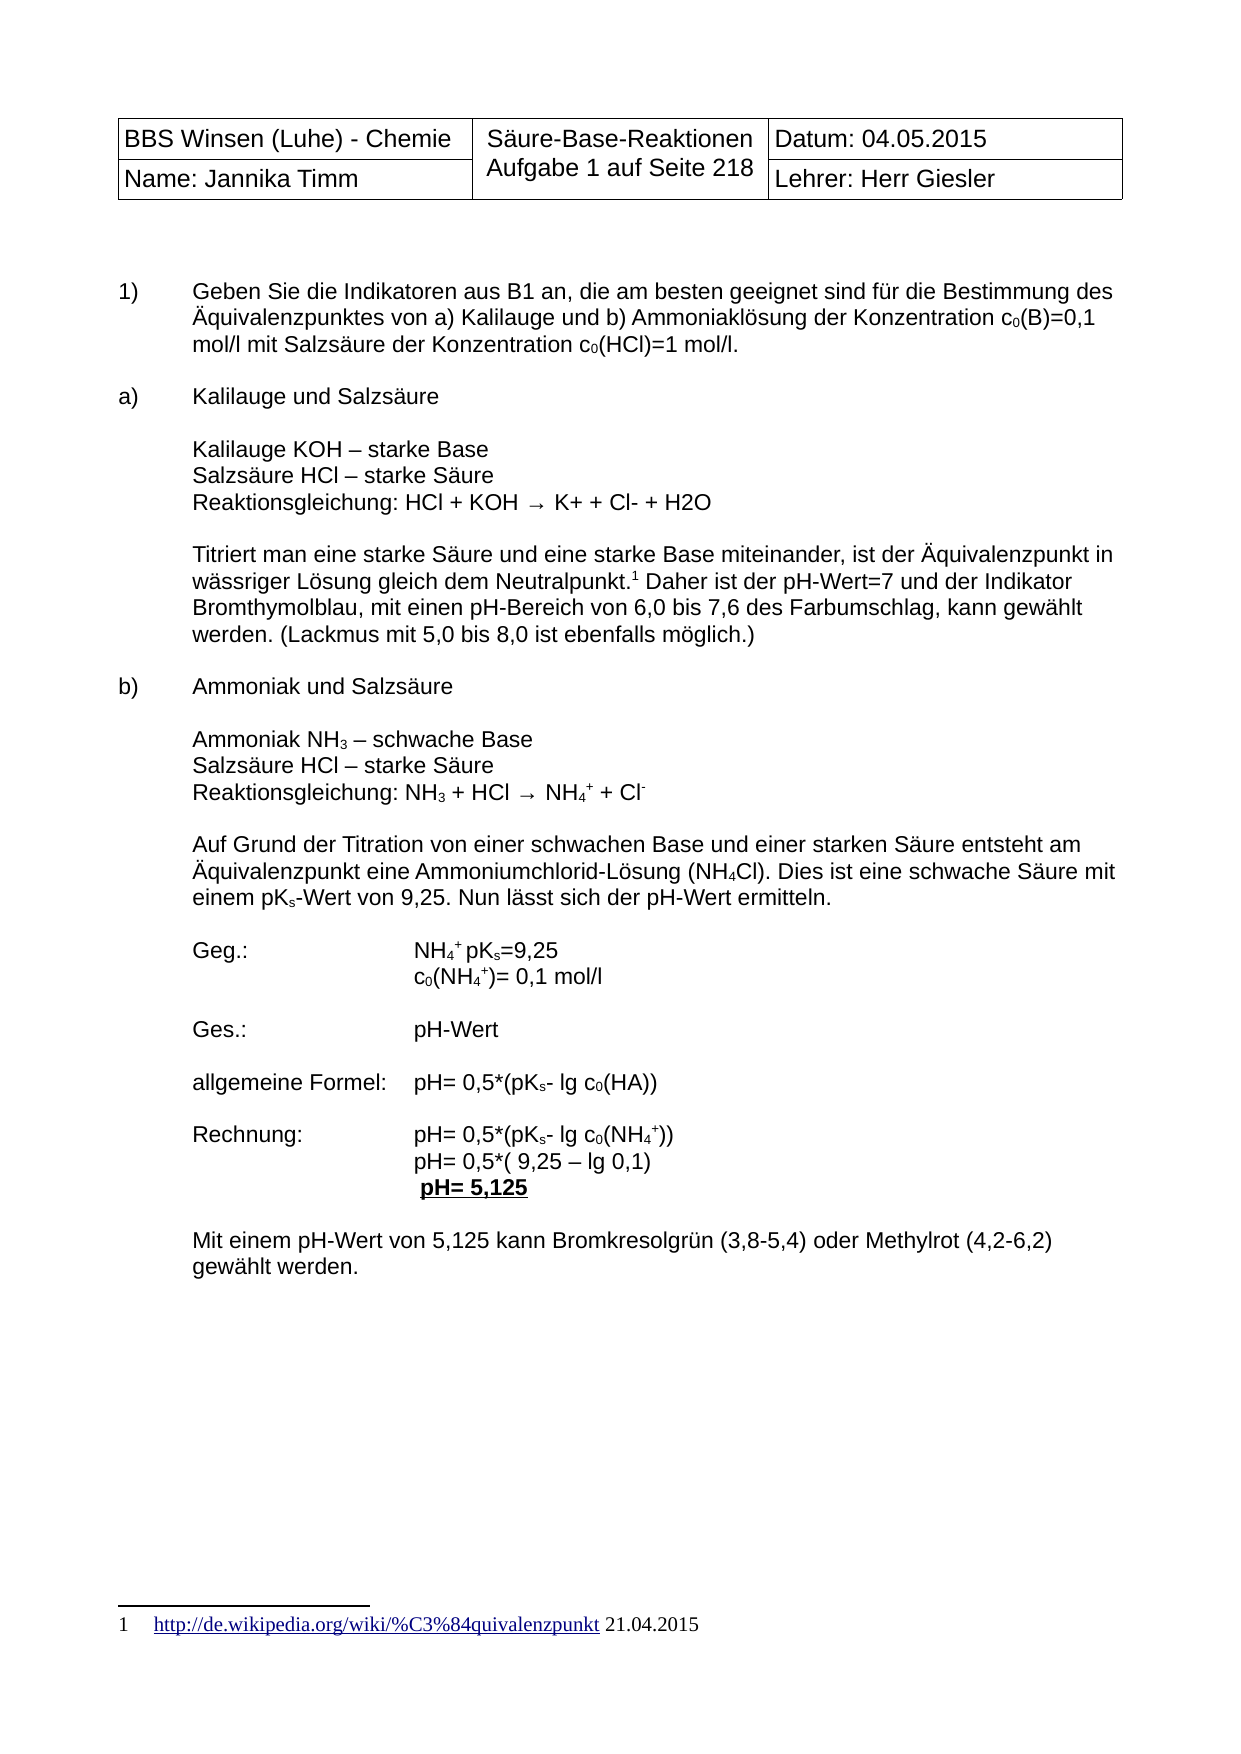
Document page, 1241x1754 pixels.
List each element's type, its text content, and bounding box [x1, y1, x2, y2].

text Geg.: NH4+ pKs=9,25 [118, 937, 1122, 963]
table_header BBS Winsen (Luhe) - Chemie [119, 119, 472, 158]
text Salzsäure HCl – starke Säure [118, 752, 1122, 779]
text Ammoniak NH3 – schwache Base [118, 726, 1122, 752]
text pH= 5,125 [118, 1174, 1122, 1200]
table_cell Lehrer: Herr Giesler [769, 160, 1122, 199]
table_header Säure-Base-Reaktionen Aufgabe 1 auf Seite 218 [473, 119, 768, 199]
text 1) Geben Sie die Indikatoren aus B1 an, die am besten geeignet sind für die Bestimmung des [118, 278, 1122, 304]
text a) Kalilauge und Salzsäure [118, 383, 1122, 410]
text allgemeine Formel: pH= 0,5*(pKs- lg c0(HA)) [118, 1068, 1122, 1095]
text http://de.wikipedia.org/wiki/%C3%84quivalenzpunkt 21.04.2015 [118, 1612, 1122, 1636]
text b) Ammoniak und Salzsäure [118, 673, 1122, 699]
text Salzsäure HCl – starke Säure [118, 462, 1122, 489]
text Ges.: pH-Wert [118, 1016, 1122, 1042]
text Auf Grund der Titration von einer schwachen Base und einer starken Säure entsteht am Äquivalenzpunkt eine Ammoniumchlorid-Lösung (NH4Cl). Dies ist eine schwache Säure mit einem pKs-Wert von 9,25. Nun lässt sich der pH-Wert ermitteln. [118, 831, 1122, 910]
text Äquivalenzpunktes von a) Kalilauge und b) Ammoniaklösung der Konzentration c0(B)=0,1 mol/l mit Salzsäure der Konzentration c0(HCl)=1 mol/l. [118, 304, 1122, 357]
text c0(NH4+)= 0,1 mol/l [118, 963, 1122, 989]
text Mit einem pH-Wert von 5,125 kann Bromkresolgrün (3,8-5,4) oder Methylrot (4,2-6,2) gewählt werden. [118, 1227, 1122, 1279]
text Titriert man eine starke Säure und eine starke Base miteinander, ist der Äquivalenzpunkt in wässriger Lösung gleich dem Neutralpunkt. Daher ist der pH-Wert=7 und der Indikator Bromthymolblau, mit einen pH-Bereich von 6,0 bis 7,6 des Farbumschlag, kann gewählt werden. (Lackmus mit 5,0 bis 8,0 ist ebenfalls möglich.) [118, 541, 1122, 647]
text Kalilauge KOH – starke Base [118, 436, 1122, 462]
text Reaktionsgleichung: HCl + KOH → K+ + Cl- + H2O [118, 489, 1122, 515]
text pH= 0,5*( 9,25 – lg 0,1) [118, 1148, 1122, 1174]
table_header Datum: 04.05.2015 [769, 119, 1122, 158]
table_cell Name: Jannika Timm [119, 160, 472, 199]
text Rechnung: pH= 0,5*(pKs- lg c0(NH4+)) [118, 1121, 1122, 1148]
text Reaktionsgleichung: NH3 + HCl → NH4+ + Cl- [118, 779, 1122, 805]
